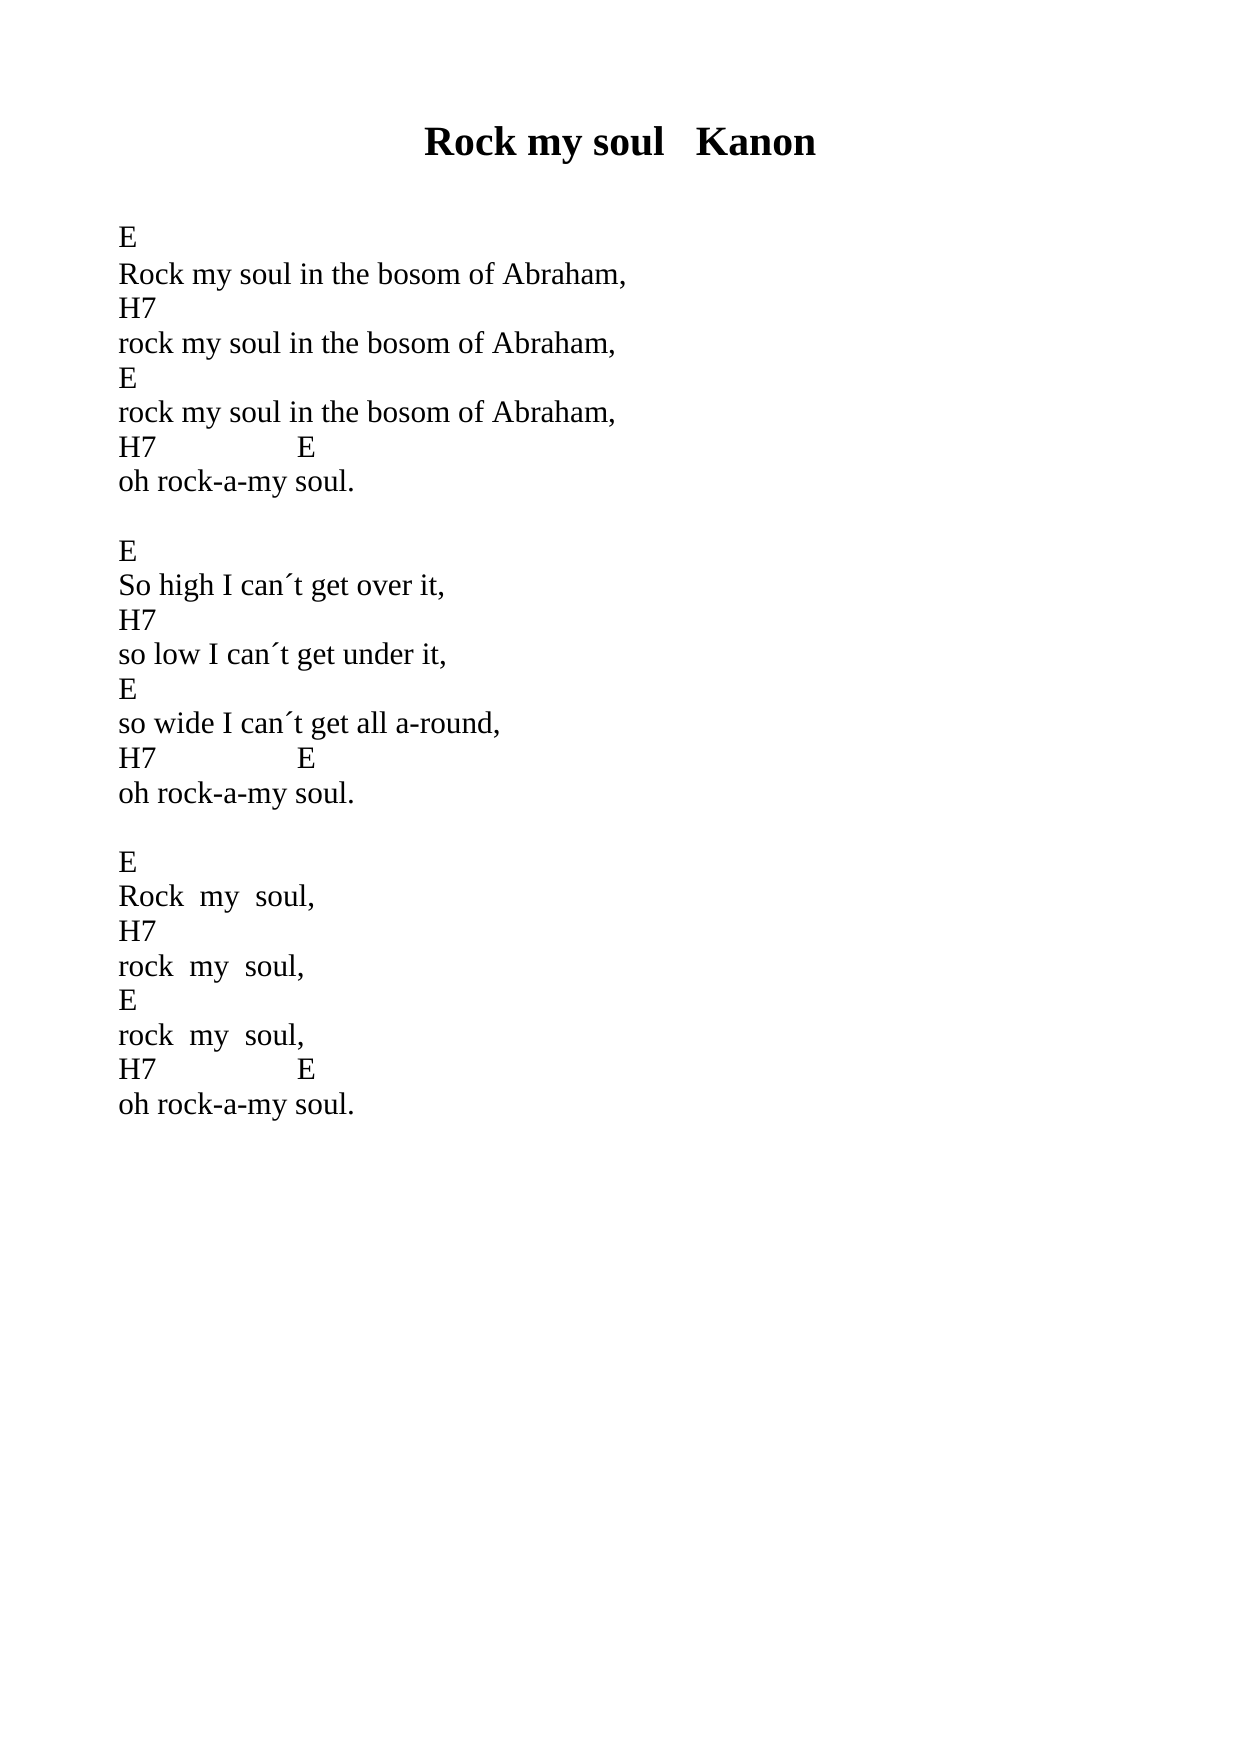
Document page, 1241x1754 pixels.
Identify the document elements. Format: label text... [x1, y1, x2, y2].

text E [118, 672, 1122, 706]
text rock my soul, [118, 1017, 1122, 1052]
text Rock my soul Kanon [118, 118, 1122, 164]
text H7 [118, 602, 1122, 637]
text H7 E [118, 741, 1122, 775]
text H7 [118, 914, 1122, 948]
text oh rock-a-my soul. [118, 775, 1122, 810]
text oh rock-a-my soul. [118, 1087, 1122, 1121]
text rock my soul, [118, 948, 1122, 983]
text E [118, 983, 1122, 1017]
text oh rock-a-my soul. [118, 464, 1122, 499]
text E [118, 360, 1122, 395]
text H7 [118, 291, 1122, 326]
text so low I can´t get under it, [118, 637, 1122, 672]
text So high I can´t get over it, [118, 568, 1122, 602]
text H7 E [118, 429, 1122, 464]
text E [118, 844, 1122, 879]
text H7 E [118, 1052, 1122, 1087]
text E [118, 210, 1122, 257]
text rock my soul in the bosom of Abraham, [118, 395, 1122, 429]
text Rock my soul, [118, 879, 1122, 914]
text rock my soul in the bosom of Abraham, [118, 326, 1122, 360]
text so wide I can´t get all a-round, [118, 706, 1122, 741]
text E [118, 533, 1122, 568]
text Rock my soul in the bosom of Abraham, [118, 257, 1122, 291]
